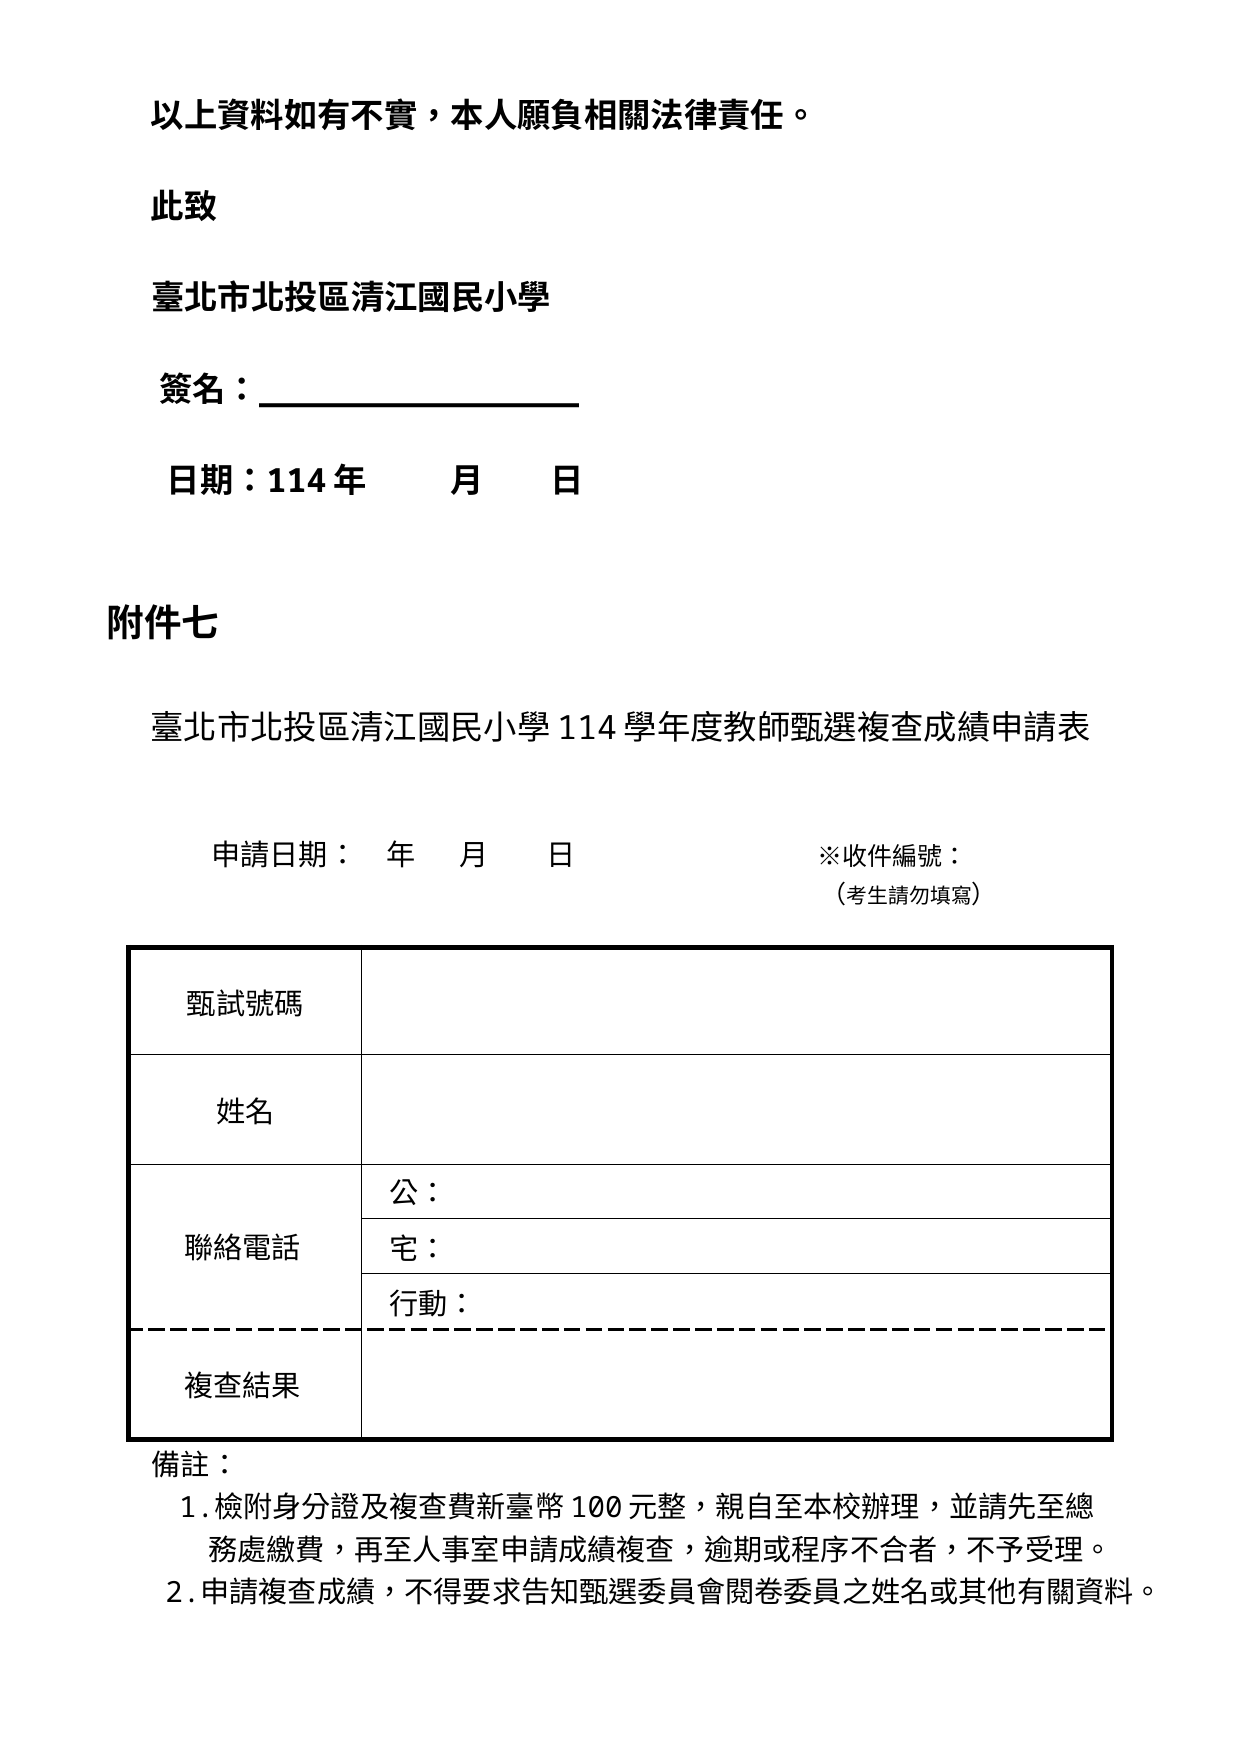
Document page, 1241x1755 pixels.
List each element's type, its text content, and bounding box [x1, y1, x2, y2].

text 日期：114年 月 日 [106, 454, 1134, 502]
table_cell 姓名 [131, 1055, 361, 1163]
table_cell 聯絡電話 [131, 1165, 361, 1327]
table_cell 宅： [362, 1219, 1110, 1273]
text 此致 [151, 180, 1105, 228]
text 臺北市北投區清江國民小學114學年度教師甄選複查成績申請表 [106, 704, 1134, 748]
text 簽名：________________ [106, 362, 1134, 411]
table_cell [362, 1328, 1110, 1437]
table_header 甄試號碼 [131, 950, 361, 1054]
text （考生請勿填寫） [106, 874, 1134, 911]
text 臺北市北投區清江國民小學 [106, 271, 1134, 319]
table_cell 複查結果 [131, 1328, 361, 1437]
text 申請日期： 年 月 日 ※收件編號： [106, 832, 1105, 874]
table_header [362, 950, 1110, 1054]
text 1.檢附身分證及複查費新臺幣100元整，親自至本校辦理，並請先至總務處繳費，再至人事室申請成績複查，逾期或程序不合者，不予受理。 [179, 1484, 1109, 1568]
table_cell 公： [362, 1165, 1110, 1218]
text 2.申請複查成績，不得要求告知甄選委員會閱卷委員之姓名或其他有關資料。 [165, 1568, 1134, 1611]
table_cell 行動： [362, 1274, 1110, 1327]
text 備註： [106, 1442, 1134, 1484]
table_cell [362, 1055, 1110, 1163]
text 以上資料如有不實，本人願負相關法律責任。 [151, 89, 1105, 137]
text 附件七 [106, 595, 1134, 647]
